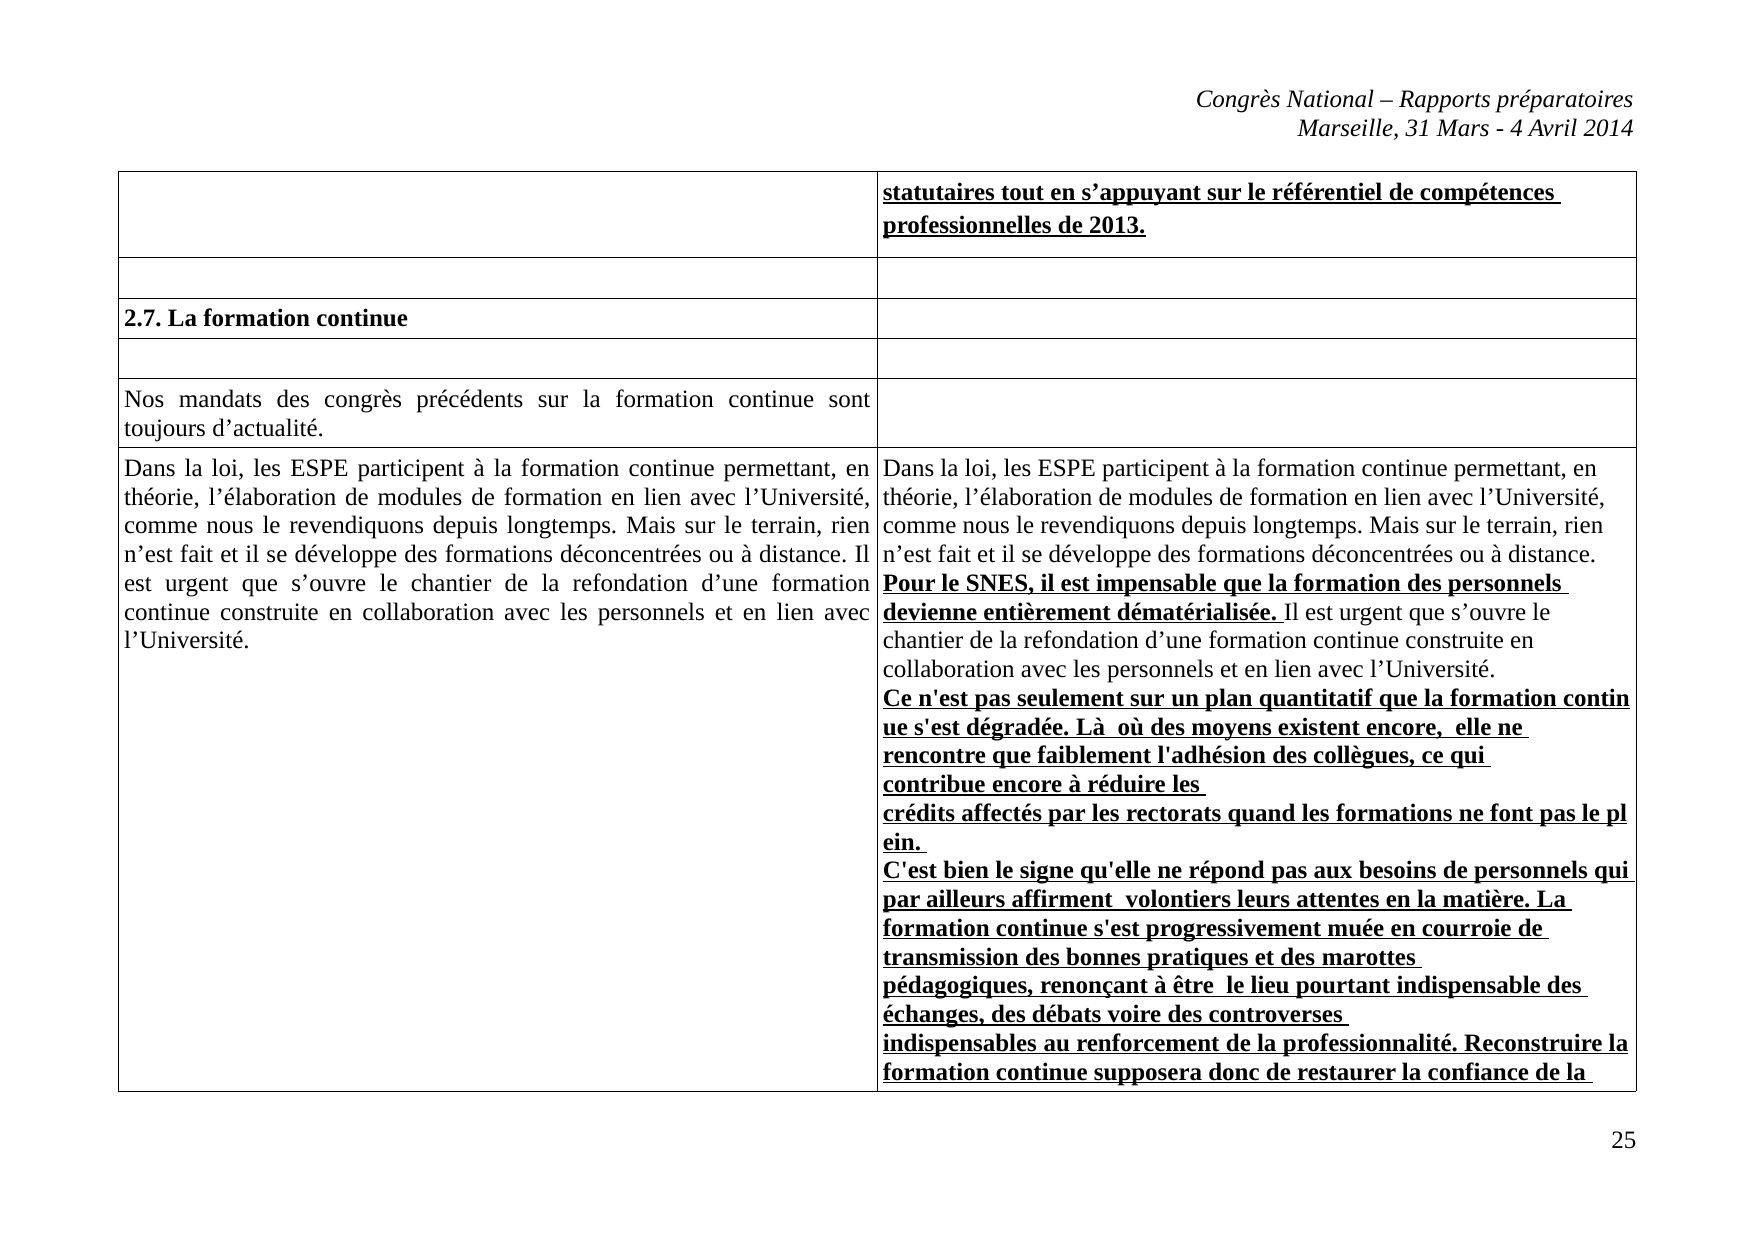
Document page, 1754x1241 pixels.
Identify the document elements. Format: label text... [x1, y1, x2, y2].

table_cell Nos mandats des congrès précédents sur la formation continue sont toujours d’actualité. [119, 379, 877, 447]
table_cell 2.7. La formation continue [119, 299, 877, 338]
table_cell Dans la loi, les ESPE participent à la formation continue permettant, en théorie, l’élaboration de modules de formation en lien avec l’Université, comme nous le revendiquons depuis longtemps. Mais sur le terrain, rien n’est fait et il se développe des formations déconcentrées ou à distance. Pour le SNES, il est impensable que la formation des personnels devienne entièrement dématérialisée. Il est urgent que s’ouvre le chantier de la refondation d’une formation continue construite en collaboration avec les personnels et en lien avec l’Université. Ce n'est pas seulement sur un plan quantitatif que la formation continue s'est dégradée. Là où des moyens existent encore, elle ne rencontre que faiblement l'adhésion des collègues, ce qui contribue encore à réduire les crédits affectés par les rectorats quand les formations ne font pas le plein. C'est bien le signe qu'elle ne répond pas aux besoins de personnels qui par ailleurs affirment volontiers leurs attentes en la matière. La formation continue s'est progressivement muée en courroie de transmission des bonnes pratiques et des marottes pédagogiques, renonçant à être le lieu pourtant indispensable des échanges, des débats voire des controverses indispensables au renforcement de la professionnalité. Reconstruire la formation continue supposera donc de restaurer la confiance de la [878, 448, 1636, 1091]
table_cell [878, 258, 1636, 297]
table_cell [878, 299, 1636, 338]
table_cell [119, 172, 877, 257]
table_cell statutaires tout en s’appuyant sur le référentiel de compétences professionnelles de 2013. [878, 172, 1636, 257]
table_cell Dans la loi, les ESPE participent à la formation continue permettant, en théorie, l’élaboration de modules de formation en lien avec l’Université, comme nous le revendiquons depuis longtemps. Mais sur le terrain, rien n’est fait et il se développe des formations déconcentrées ou à distance. Il est urgent que s’ouvre le chantier de la refondation d’une formation continue construite en collaboration avec les personnels et en lien avec l’Université. [119, 448, 877, 1091]
table_cell [878, 379, 1636, 447]
table_cell [119, 258, 877, 297]
table_cell [878, 339, 1636, 378]
table_cell [119, 339, 877, 378]
